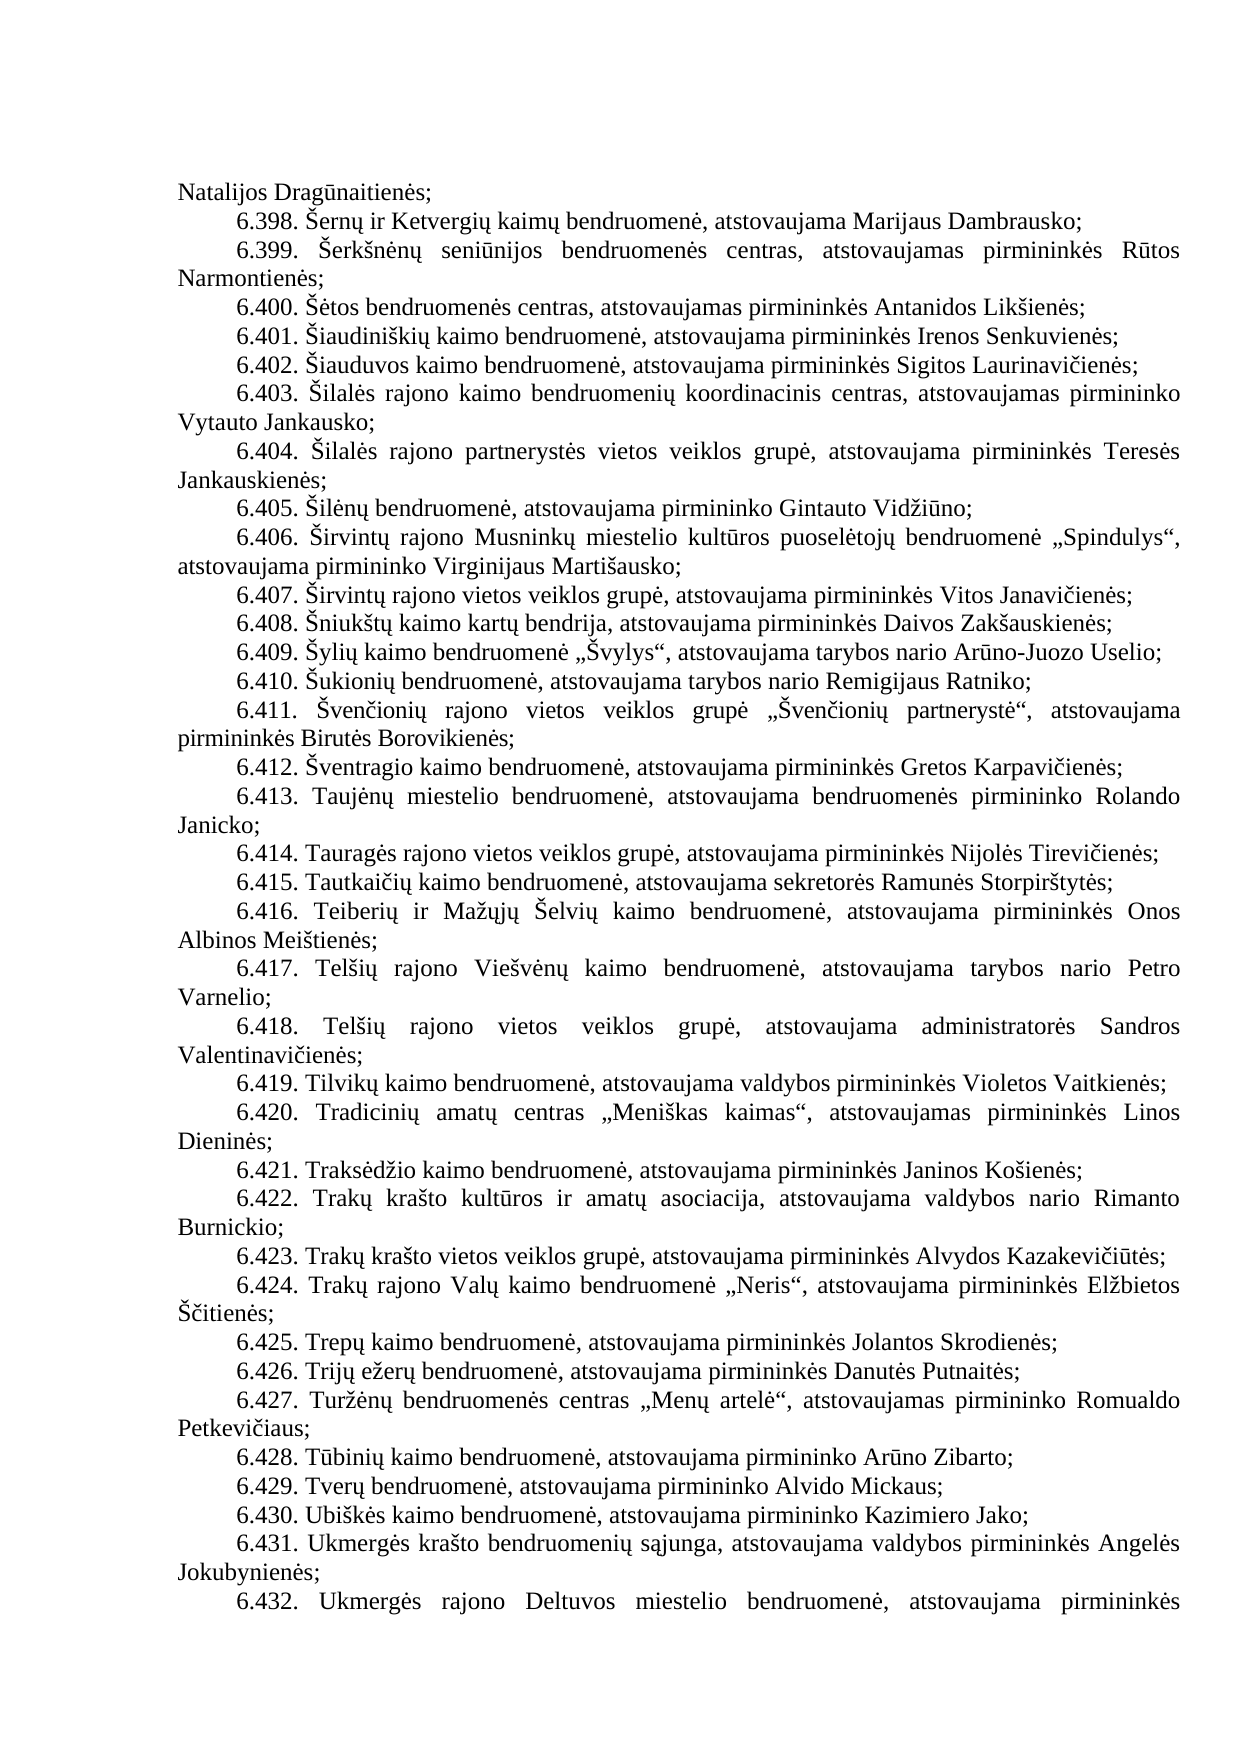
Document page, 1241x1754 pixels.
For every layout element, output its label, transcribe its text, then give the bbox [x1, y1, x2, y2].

text 6.409. Šylių kaimo bendruomenė „Švylys“, atstovaujama tarybos nario Arūno-Juozo Uselio; [177, 637, 1181, 666]
text 6.427. Turžėnų bendruomenės centras „Menų artelė“, atstovaujamas pirmininko Romualdo Petkevičiaus; [177, 1385, 1181, 1442]
text 6.407. Širvintų rajono vietos veiklos grupė, atstovaujama pirmininkės Vitos Janavičienės; [177, 580, 1181, 608]
text 6.405. Šilėnų bendruomenė, atstovaujama pirmininko Gintauto Vidžiūno; [177, 493, 1181, 522]
text 6.416. Teiberių ir Mažųjų Šelvių kaimo bendruomenė, atstovaujama pirmininkės Onos Albinos Meištienės; [177, 896, 1181, 953]
text 6.410. Šukionių bendruomenė, atstovaujama tarybos nario Remigijaus Ratniko; [177, 666, 1181, 695]
text 6.414. Tauragės rajono vietos veiklos grupė, atstovaujama pirmininkės Nijolės Tirevičienės; [177, 838, 1181, 867]
text 6.430. Ubiškės kaimo bendruomenė, atstovaujama pirmininko Kazimiero Jako; [177, 1500, 1181, 1528]
text 6.418. Telšių rajono vietos veiklos grupė, atstovaujama administratorės Sandros Valentinavičienės; [177, 1011, 1181, 1068]
text 6.404. Šilalės rajono partnerystės vietos veiklos grupė, atstovaujama pirmininkės Teresės Jankauskienės; [177, 436, 1181, 493]
text 6.423. Trakų krašto vietos veiklos grupė, atstovaujama pirmininkės Alvydos Kazakevičiūtės; [177, 1241, 1181, 1270]
text 6.428. Tūbinių kaimo bendruomenė, atstovaujama pirmininko Arūno Zibarto; [177, 1442, 1181, 1471]
text 6.412. Šventragio kaimo bendruomenė, atstovaujama pirmininkės Gretos Karpavičienės; [177, 752, 1181, 781]
text 6.419. Tilvikų kaimo bendruomenė, atstovaujama valdybos pirmininkės Violetos Vaitkienės; [177, 1068, 1181, 1097]
text 6.398. Šernų ir Ketvergių kaimų bendruomenė, atstovaujama Marijaus Dambrausko; [177, 206, 1181, 235]
text 6.413. Taujėnų miestelio bendruomenė, atstovaujama bendruomenės pirmininko Rolando Janicko; [177, 781, 1181, 838]
text 6.421. Traksėdžio kaimo bendruomenė, atstovaujama pirmininkės Janinos Košienės; [177, 1155, 1181, 1183]
text 6.408. Šniukštų kaimo kartų bendrija, atstovaujama pirmininkės Daivos Zakšauskienės; [177, 608, 1181, 637]
text 6.429. Tverų bendruomenė, atstovaujama pirmininko Alvido Mickaus; [177, 1471, 1181, 1500]
text 6.432. Ukmergės rajono Deltuvos miestelio bendruomenė, atstovaujama pirmininkės [177, 1586, 1181, 1615]
text 6.422. Trakų krašto kultūros ir amatų asociacija, atstovaujama valdybos nario Rimanto Burnickio; [177, 1183, 1181, 1241]
text 6.402. Šiauduvos kaimo bendruomenė, atstovaujama pirmininkės Sigitos Laurinavičienės; [177, 350, 1181, 378]
text 6.400. Šėtos bendruomenės centras, atstovaujamas pirmininkės Antanidos Likšienės; [177, 292, 1181, 321]
text 6.425. Trepų kaimo bendruomenė, atstovaujama pirmininkės Jolantos Skrodienės; [177, 1327, 1181, 1356]
text 6.399. Šerkšnėnų seniūnijos bendruomenės centras, atstovaujamas pirmininkės Rūtos Narmontienės; [177, 235, 1181, 292]
text 6.417. Telšių rajono Viešvėnų kaimo bendruomenė, atstovaujama tarybos nario Petro Varnelio; [177, 953, 1181, 1011]
text 6.401. Šiaudiniškių kaimo bendruomenė, atstovaujama pirmininkės Irenos Senkuvienės; [177, 321, 1181, 350]
text 6.403. Šilalės rajono kaimo bendruomenių koordinacinis centras, atstovaujamas pirmininko Vytauto Jankausko; [177, 378, 1181, 436]
text 6.406. Širvintų rajono Musninkų miestelio kultūros puoselėtojų bendruomenė „Spindulys“, atstovaujama pirmininko Virginijaus Martišausko; [177, 522, 1181, 580]
text Natalijos Dragūnaitienės; [177, 177, 1181, 206]
text 6.415. Tautkaičių kaimo bendruomenė, atstovaujama sekretorės Ramunės Storpirštytės; [177, 867, 1181, 896]
text 6.424. Trakų rajono Valų kaimo bendruomenė „Neris“, atstovaujama pirmininkės Elžbietos Ščitienės; [177, 1270, 1181, 1327]
text 6.426. Trijų ežerų bendruomenė, atstovaujama pirmininkės Danutės Putnaitės; [177, 1356, 1181, 1385]
text 6.431. Ukmergės krašto bendruomenių sąjunga, atstovaujama valdybos pirmininkės Angelės Jokubynienės; [177, 1528, 1181, 1586]
text 6.411. Švenčionių rajono vietos veiklos grupė „Švenčionių partnerystė“, atstovaujama pirmininkės Birutės Borovikienės; [177, 695, 1181, 752]
text 6.420. Tradicinių amatų centras „Meniškas kaimas“, atstovaujamas pirmininkės Linos Dieninės; [177, 1097, 1181, 1155]
